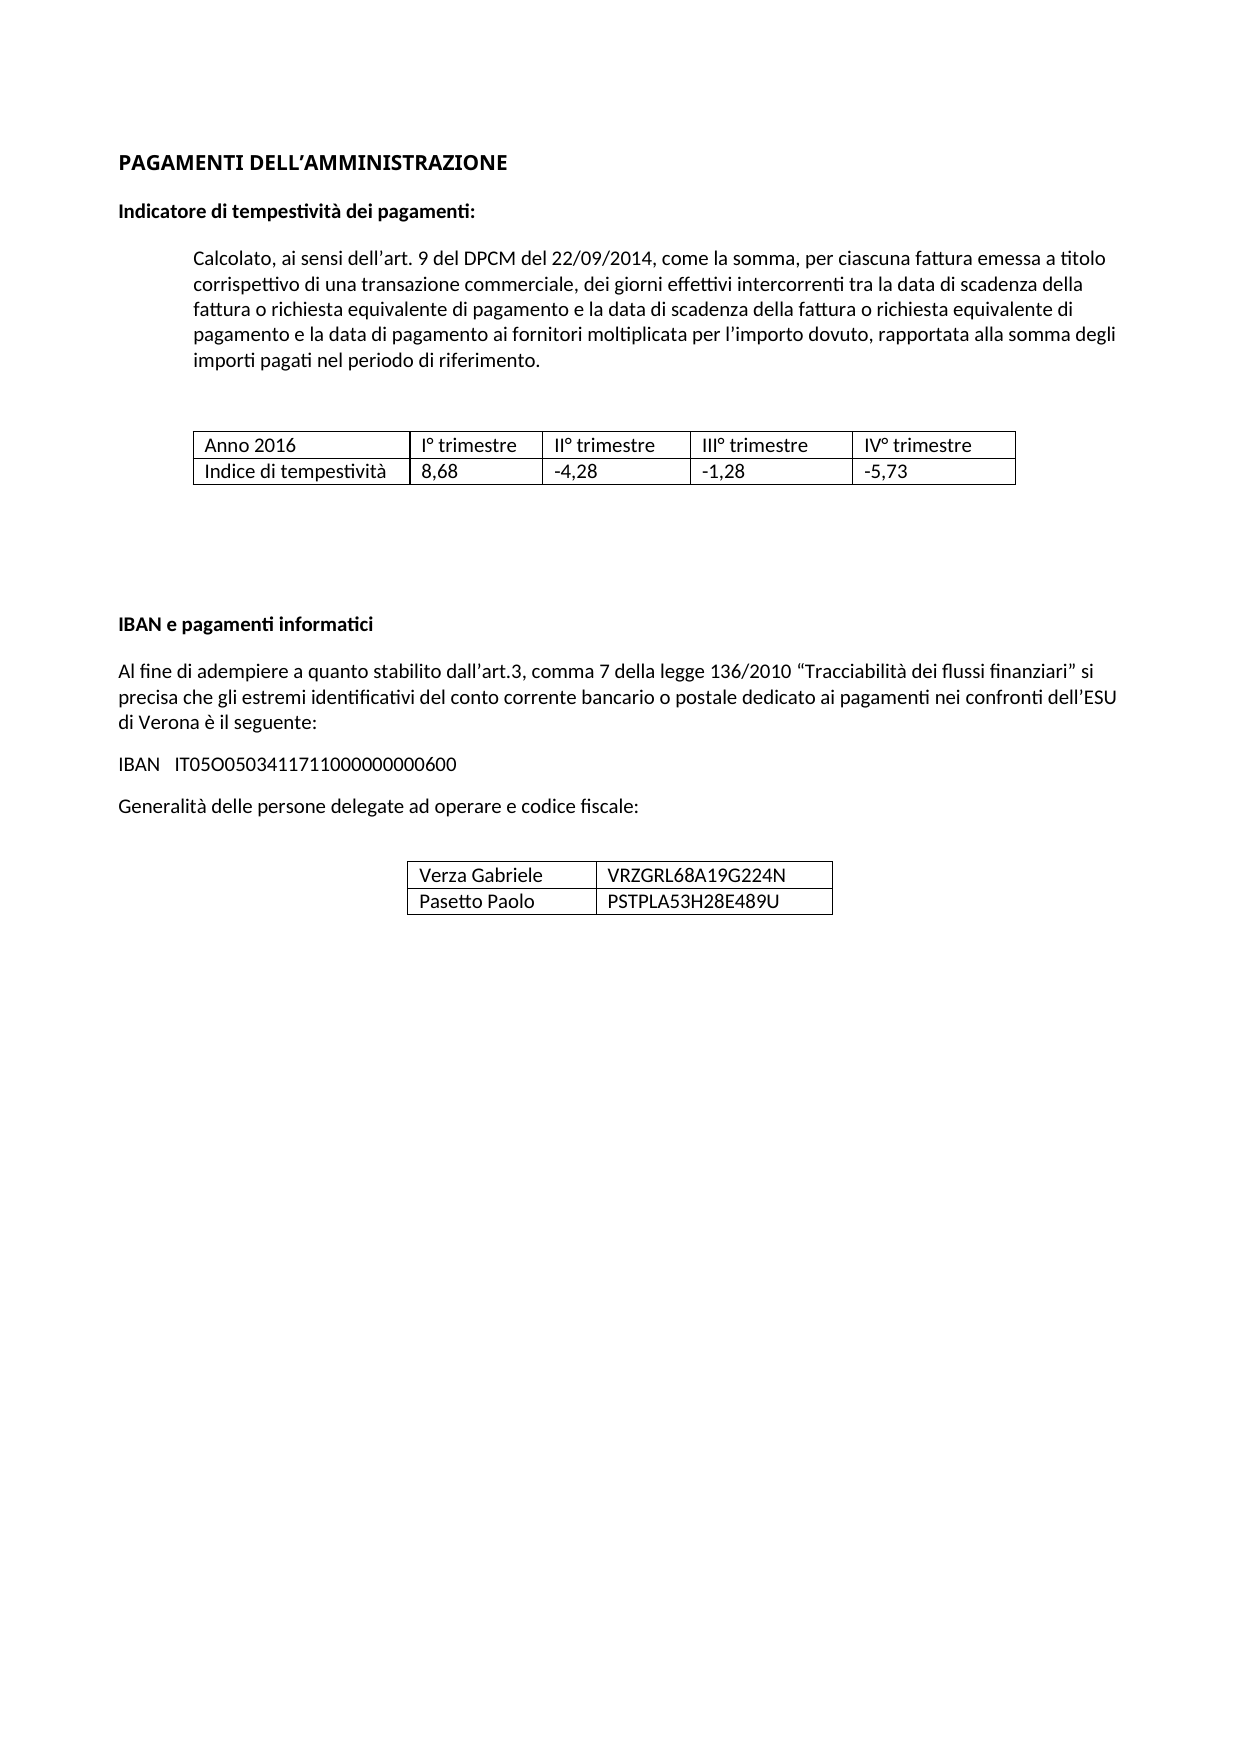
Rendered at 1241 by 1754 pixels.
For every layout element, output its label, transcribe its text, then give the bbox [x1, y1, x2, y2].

table_header Anno 2016 [194, 432, 409, 458]
table_header VRZGRL68A19G224N [597, 862, 832, 887]
text PAGAMENTI DELL’AMMINISTRAZIONE [118, 148, 1122, 176]
table_cell Pasetto Paolo [408, 889, 596, 914]
table_cell PSTPLA53H28E489U [597, 889, 832, 914]
table_cell -5,73 [853, 459, 1015, 484]
table_cell 8,68 [411, 459, 542, 484]
table_cell -1,28 [691, 459, 852, 484]
table_header IV° trimestre [853, 432, 1015, 458]
text IBAN e pagamenti informatici [118, 611, 1122, 637]
text IBAN IT05O0503411711000000000600 [118, 751, 1122, 777]
table_header I° trimestre [411, 432, 542, 458]
text Indicatore di tempestività dei pagamenti: [118, 198, 1122, 224]
table_header Verza Gabriele [408, 862, 596, 887]
table_header III° trimestre [691, 432, 852, 458]
table_cell Indice di tempestività [194, 459, 409, 484]
text Generalità delle persone delegate ad operare e codice fiscale: [118, 793, 1122, 819]
table_cell -4,28 [543, 459, 690, 484]
text Calcolato, ai sensi dell’art. 9 del DPCM del 22/09/2014, come la somma, per ciascuna fattura emessa a titolo corrispettivo di una transazione commerciale, dei giorni effettivi intercorrenti tra la data di scadenza della fattura o richiesta equivalente di pagamento e la data di scadenza della fattura o richiesta equivalente di pagamento e la data di pagamento ai fornitori moltiplicata per l’importo dovuto, rapportata alla somma degli importi pagati nel periodo di riferimento. [193, 245, 1122, 372]
table_header II° trimestre [543, 432, 690, 458]
text Al fine di adempiere a quanto stabilito dall’art.3, comma 7 della legge 136/2010 “Tracciabilità dei flussi finanziari” si precisa che gli estremi identificativi del conto corrente bancario o postale dedicato ai pagamenti nei confronti dell’ESU di Verona è il seguente: [118, 658, 1122, 735]
